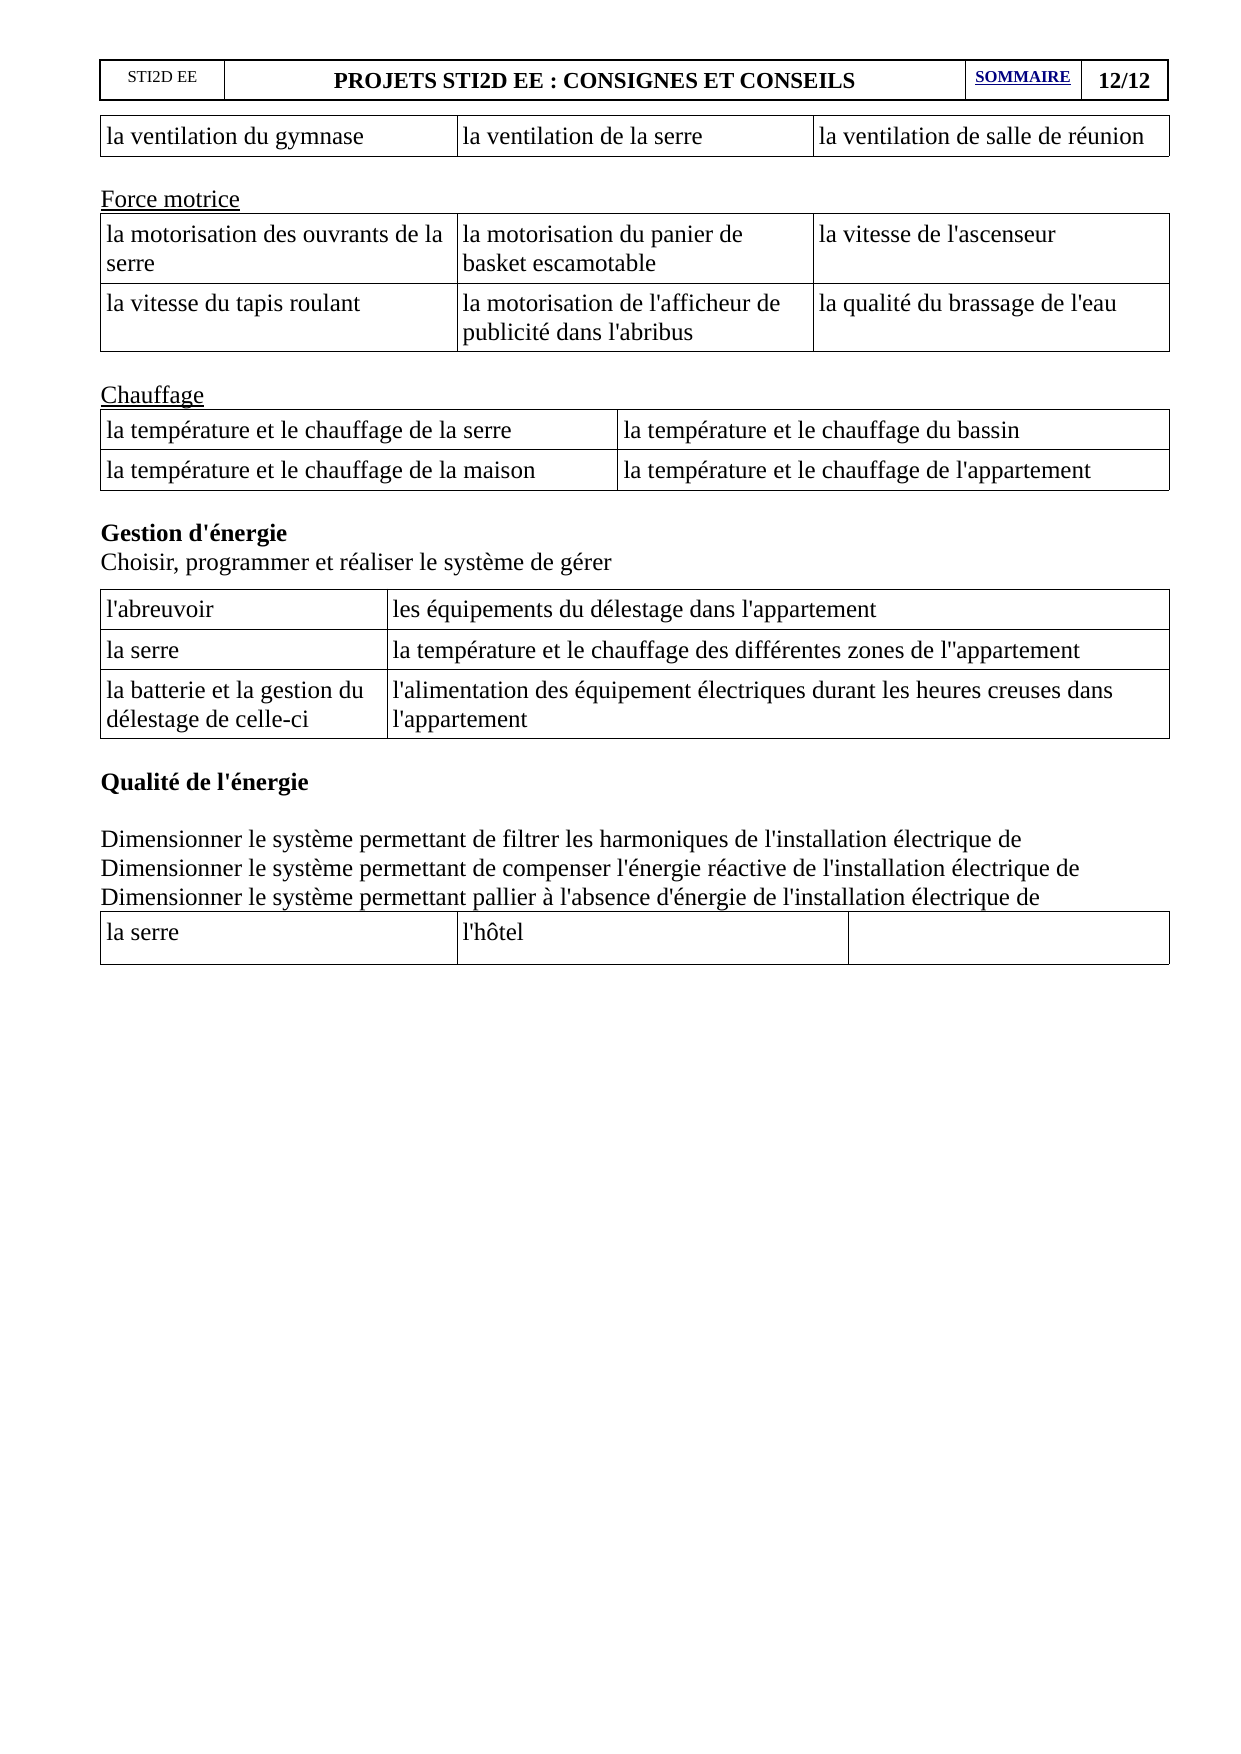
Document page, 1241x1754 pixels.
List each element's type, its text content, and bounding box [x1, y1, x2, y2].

table_header la motorisation du panier de basket escamotable [458, 214, 813, 282]
text Dimensionner le système permettant pallier à l'absence d'énergie de l'installation électrique de [100, 882, 1169, 911]
table_header les équipements du délestage dans l'appartement [388, 590, 1169, 629]
table_header l'abreuvoir [101, 590, 387, 629]
table_header l'hôtel [458, 912, 848, 964]
table_header la ventilation du gymnase [101, 116, 457, 156]
table_header la température et le chauffage du bassin [618, 410, 1169, 449]
text Dimensionner le système permettant de filtrer les harmoniques de l'installation électrique de [100, 824, 1169, 853]
table_header la vitesse de l'ascenseur [814, 214, 1169, 282]
table_cell la température et le chauffage des différentes zones de l''appartement [388, 630, 1169, 669]
table_cell la vitesse du tapis roulant [101, 284, 457, 351]
text Gestion d'énergie [100, 518, 1169, 547]
table_header [849, 912, 1169, 964]
table_header la serre [101, 912, 457, 964]
text Chauffage [100, 380, 1169, 409]
table_cell la température et le chauffage de l'appartement [618, 450, 1169, 490]
table_header la ventilation de la serre [458, 116, 813, 156]
text Choisir, programmer et réaliser le système de gérer [100, 547, 1169, 576]
table_header la motorisation des ouvrants de la serre [101, 214, 457, 282]
text Qualité de l'énergie [100, 767, 1169, 796]
table_header la température et le chauffage de la serre [101, 410, 617, 449]
table_cell la température et le chauffage de la maison [101, 450, 617, 490]
table_cell la serre [101, 630, 387, 669]
table_cell la qualité du brassage de l'eau [814, 284, 1169, 351]
table_header la ventilation de salle de réunion [814, 116, 1169, 156]
text Force motrice [100, 184, 1169, 213]
table_cell l'alimentation des équipement électriques durant les heures creuses dans l'appartement [388, 670, 1169, 738]
text Dimensionner le système permettant de compenser l'énergie réactive de l'installation électrique de [100, 853, 1169, 882]
table_cell la motorisation de l'afficheur de publicité dans l'abribus [458, 284, 813, 351]
table_cell la batterie et la gestion du délestage de celle-ci [101, 670, 387, 738]
